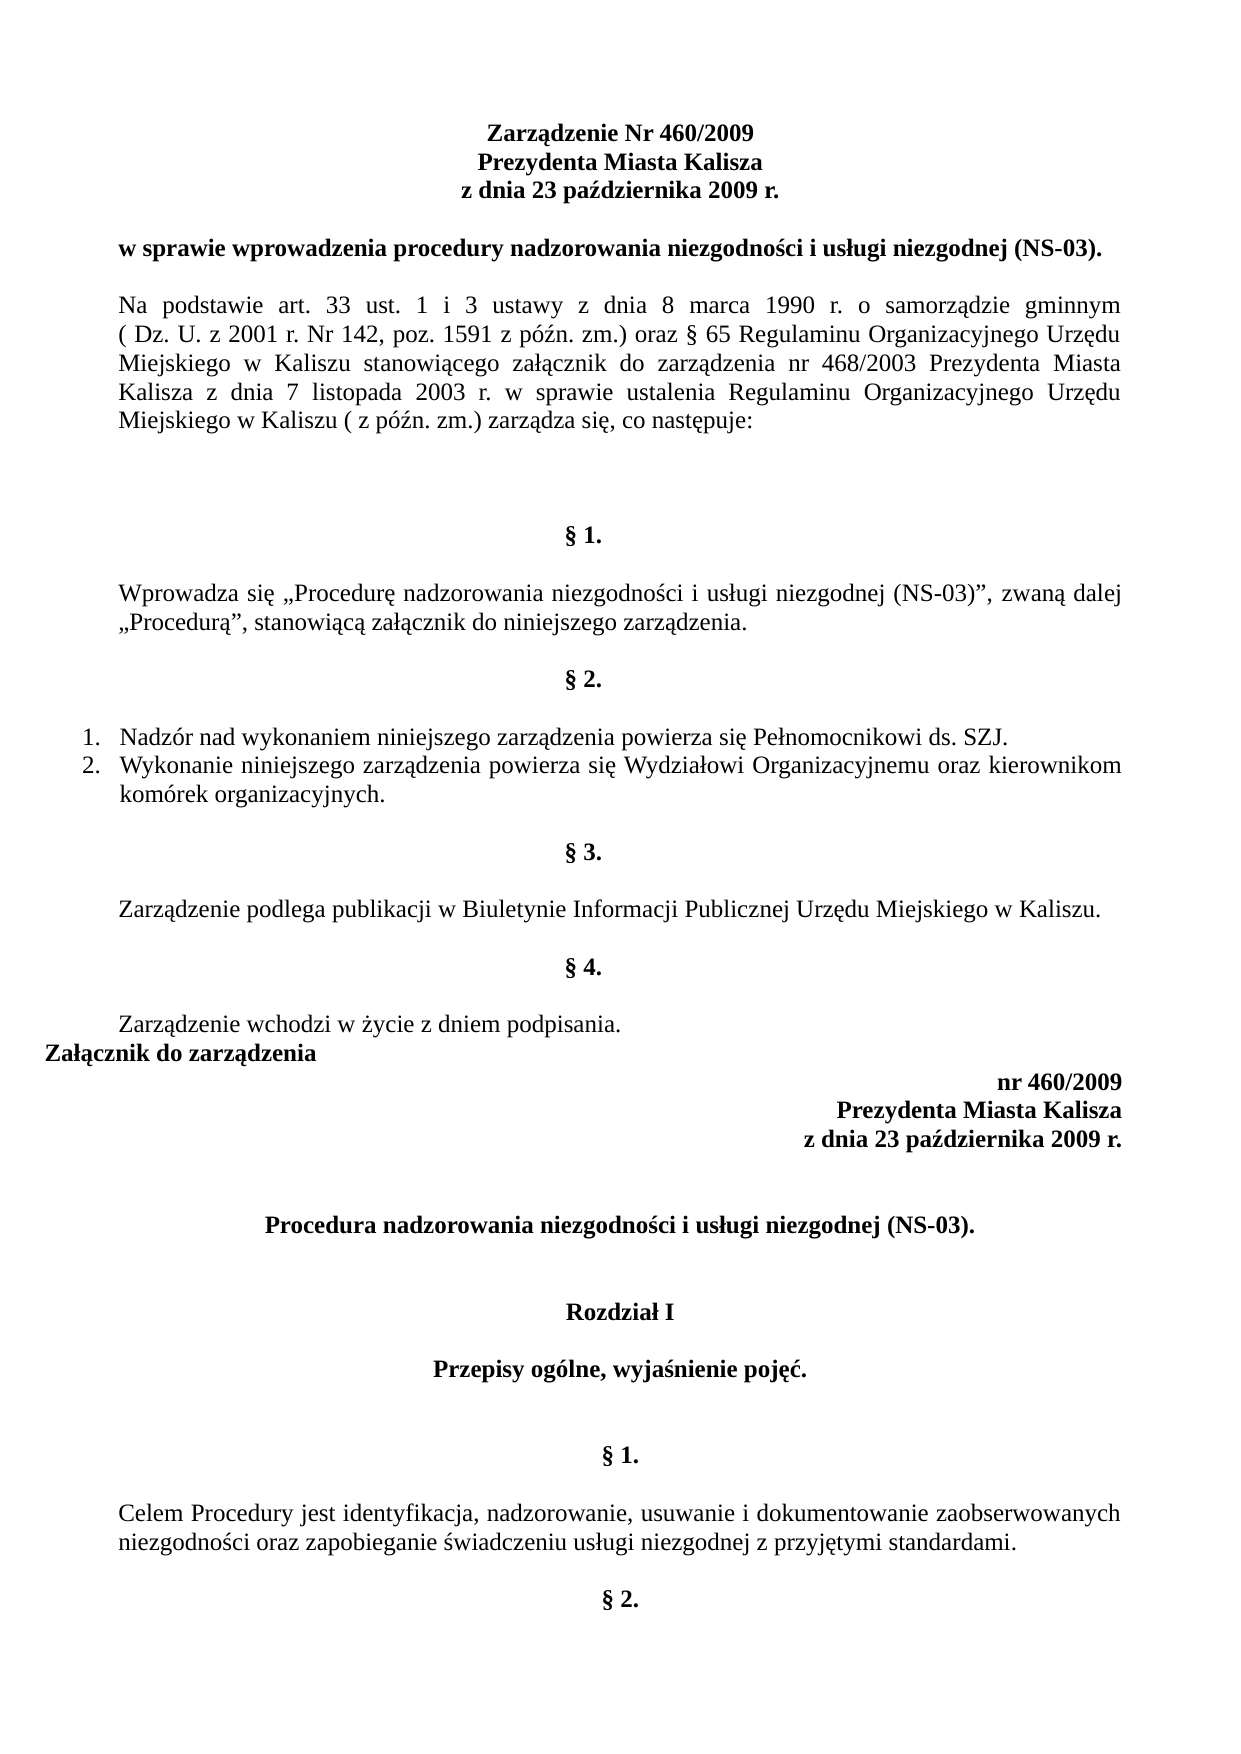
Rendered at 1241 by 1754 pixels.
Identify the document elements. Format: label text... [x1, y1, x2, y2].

subtitle Prezydenta Miasta Kalisza [118, 147, 1122, 176]
text § 2. [118, 1584, 1122, 1613]
text § 3. [44, 837, 1122, 866]
text Procedura nadzorowania niezgodności i usługi niezgodnej (NS-03). [118, 1211, 1122, 1239]
text z dnia 23 października 2009 r. [118, 1124, 1122, 1153]
text Zarządzenie Nr 460/2009 [118, 118, 1122, 147]
list Wykonanie niniejszego zarządzenia powierza się Wydziałowi Organizacyjnemu oraz kierownikom komórek organizacyjnych. [82, 751, 1122, 808]
text nr 460/2009 [118, 1067, 1122, 1096]
text Przepisy ogólne, wyjaśnienie pojęć. [118, 1354, 1122, 1383]
text § 4. [44, 952, 1122, 981]
text Prezydenta Miasta Kalisza [118, 1096, 1122, 1124]
text z dnia 23 października 2009 r. [118, 176, 1122, 204]
text Zarządzenie wchodzi w życie z dniem podpisania. [118, 1009, 1122, 1038]
text § 2. [44, 664, 1122, 693]
text Rozdział I [118, 1297, 1122, 1326]
text w sprawie wprowadzenia procedury nadzorowania niezgodności i usługi niezgodnej (NS-03). [118, 233, 1122, 262]
text Wprowadza się „Procedurę nadzorowania niezgodności i usługi niezgodnej (NS-03)”, zwaną dalej „Procedurą”, stanowiącą załącznik do niniejszego zarządzenia. [118, 578, 1122, 636]
text § 1. [44, 521, 1122, 549]
list Nadzór nad wykonaniem niniejszego zarządzenia powierza się Pełnomocnikowi ds. SZJ. [82, 722, 1122, 751]
text Załącznik do zarządzenia [44, 1038, 1122, 1067]
text Na podstawie art. 33 ust. 1 i 3 ustawy z dnia 8 marca 1990 r. o samorządzie gminnym ( Dz. U. z 2001 r. Nr 142, poz. 1591 z późn. zm.) oraz § 65 Regulaminu Organizacyjnego Urzędu Miejskiego w Kaliszu stanowiącego załącznik do zarządzenia nr 468/2003 Prezydenta Miasta Kalisza z dnia 7 listopada 2003 r. w sprawie ustalenia Regulaminu Organizacyjnego Urzędu Miejskiego w Kaliszu ( z późn. zm.) zarządza się, co następuje: [118, 291, 1122, 434]
text Zarządzenie podlega publikacji w Biuletynie Informacji Publicznej Urzędu Miejskiego w Kaliszu. [118, 894, 1122, 923]
text § 1. [118, 1441, 1122, 1469]
text Celem Procedury jest identyfikacja, nadzorowanie, usuwanie i dokumentowanie zaobserwowanych niezgodności oraz zapobieganie świadczeniu usługi niezgodnej z przyjętymi standardami. [118, 1498, 1122, 1556]
